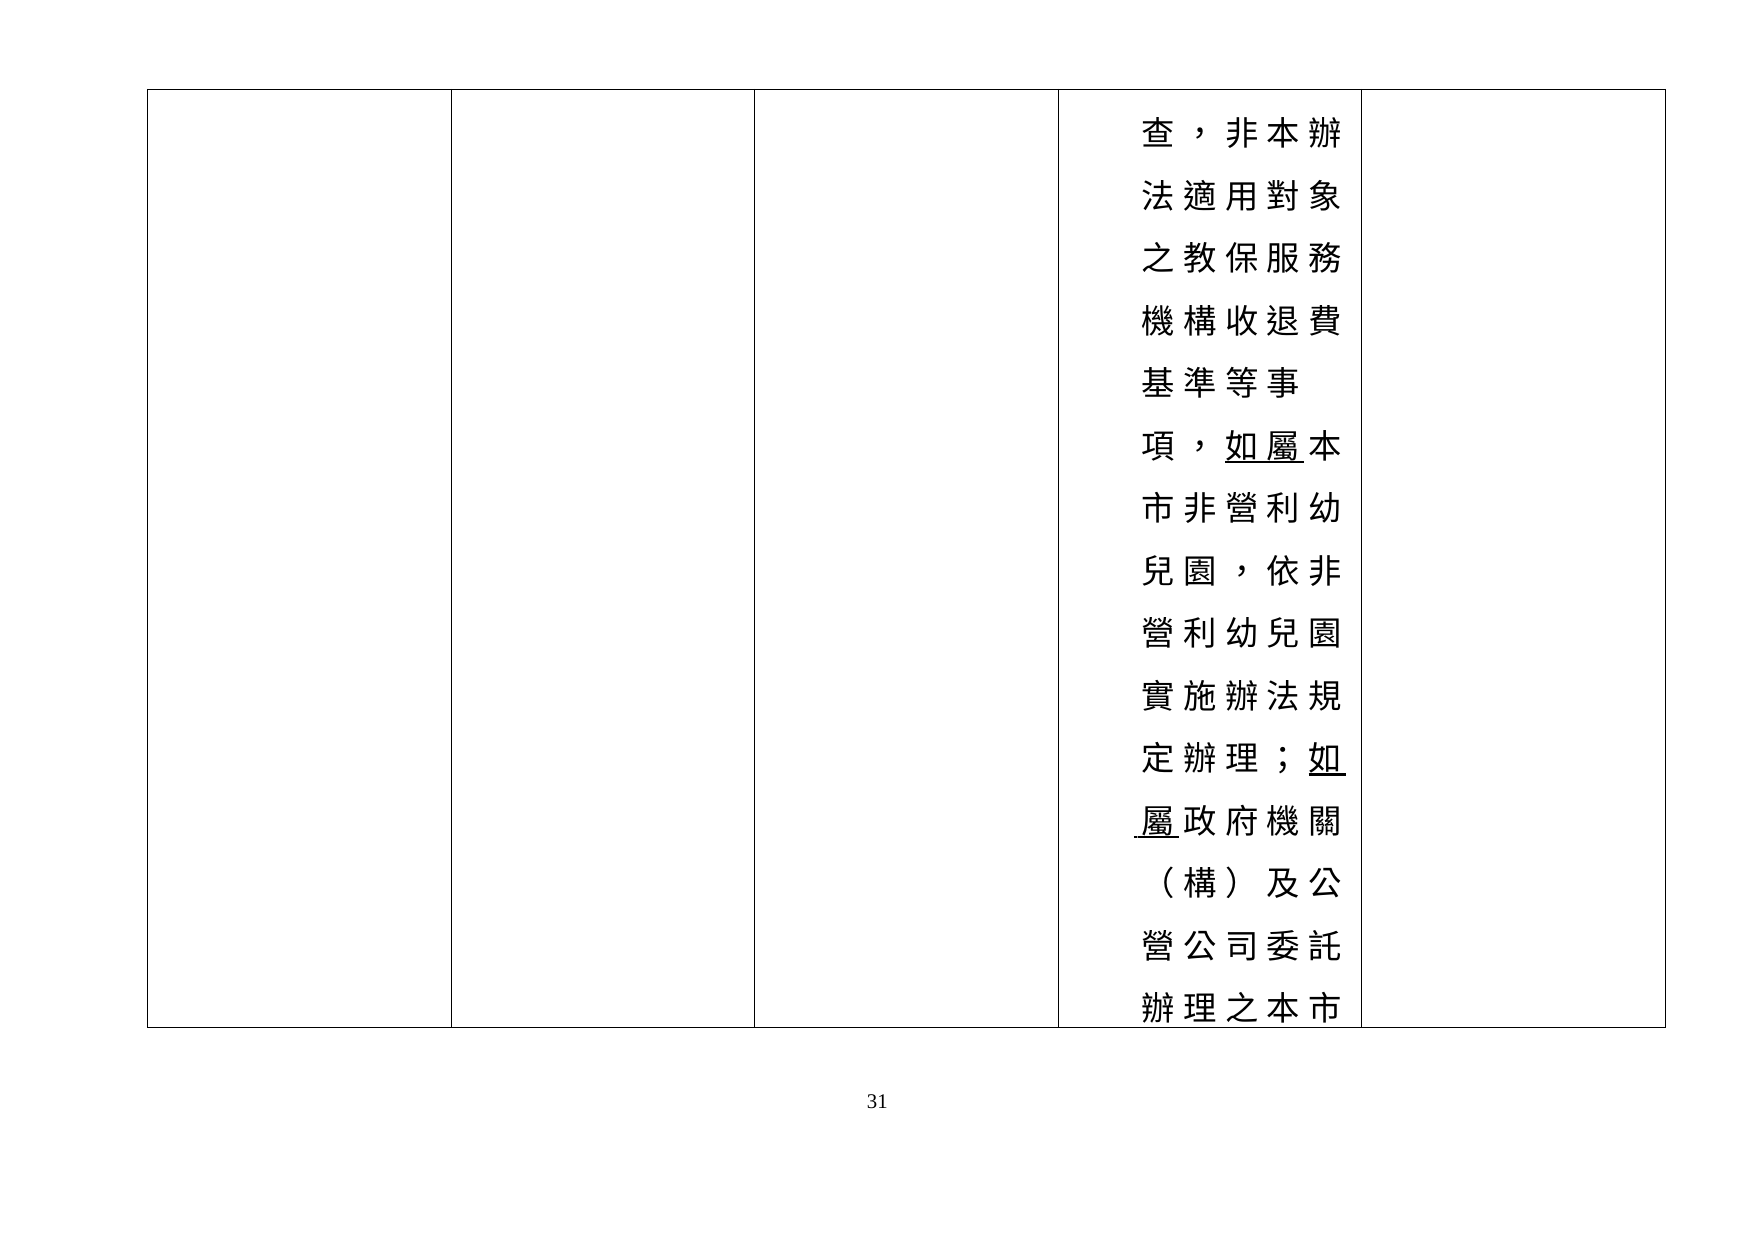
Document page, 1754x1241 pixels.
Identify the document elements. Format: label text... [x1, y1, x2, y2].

table_cell [148, 90, 451, 1027]
table_cell [88, 89, 147, 1027]
table_cell [452, 90, 754, 1027]
table_cell 查，非本辦法適用對象之教保服務機構收退費基準等事項，如屬本市非營利幼兒園，依非營利幼兒園實施辦法規定辦理；如屬政府機關（構）及公營公司委託辦理之本市 [1059, 90, 1361, 1027]
table_cell [755, 90, 1058, 1027]
table_cell [1666, 89, 1683, 1027]
table_cell [1362, 90, 1665, 1027]
